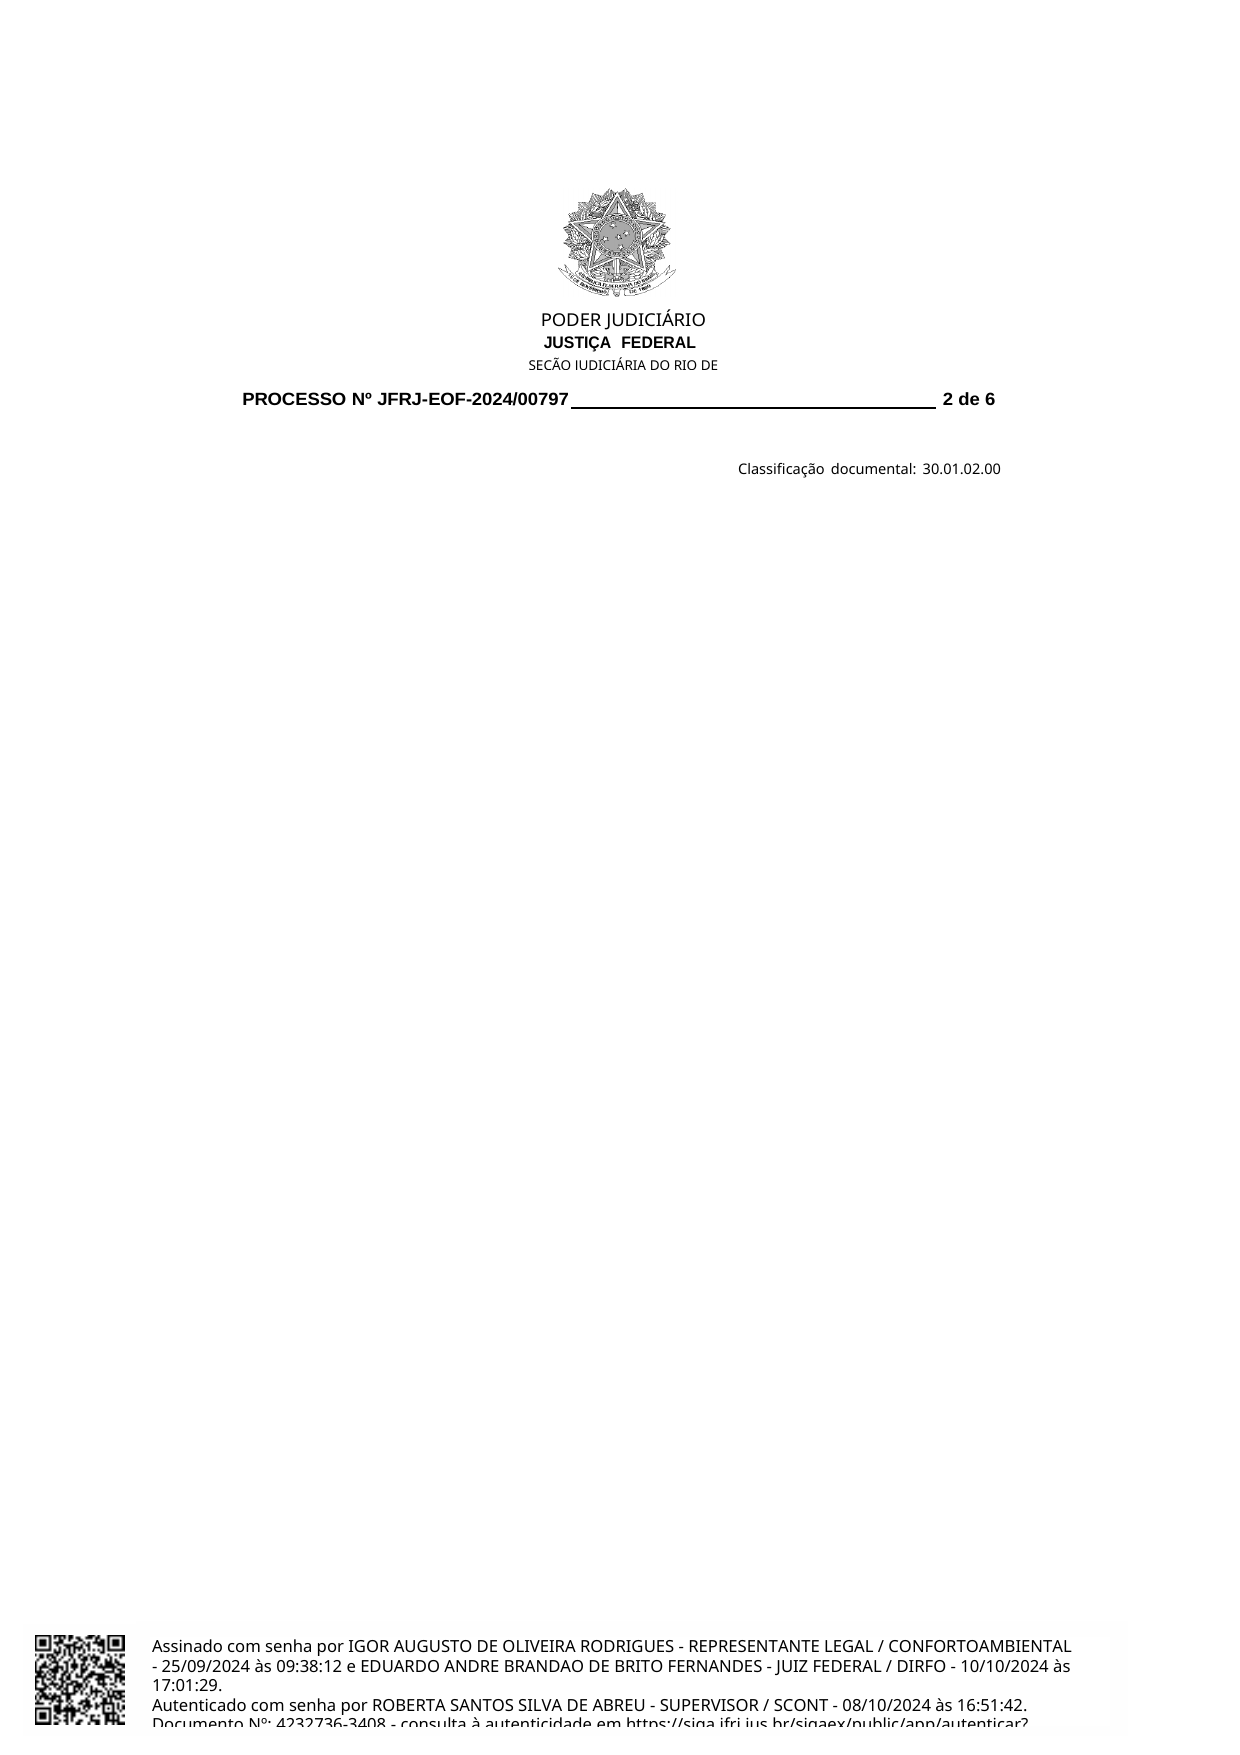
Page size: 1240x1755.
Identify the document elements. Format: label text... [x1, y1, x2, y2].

text Classificação documental: 30.01.02.00 [738, 458, 1239, 478]
